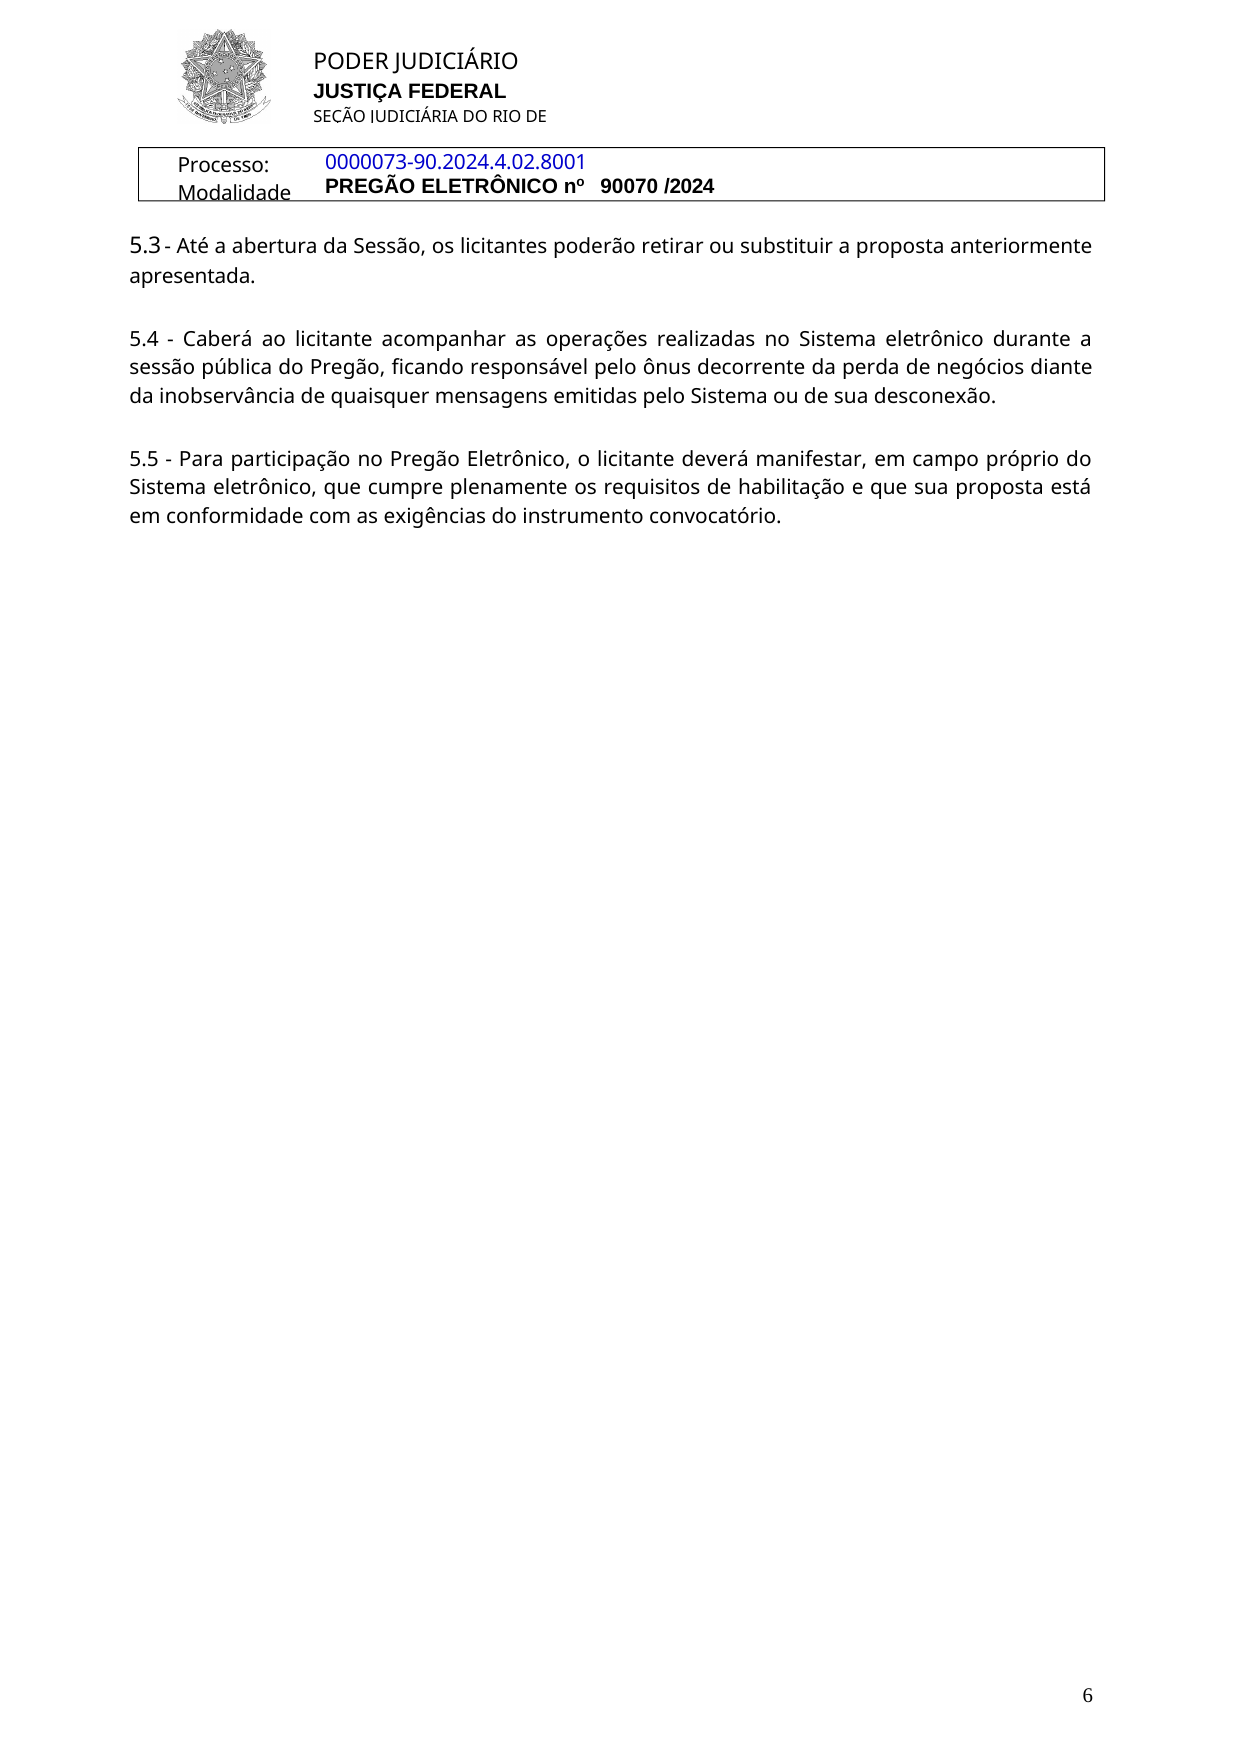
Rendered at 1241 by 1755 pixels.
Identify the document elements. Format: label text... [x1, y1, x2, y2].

list - Até a abertura da Sessão, os licitantes poderão retirar ou substituir a proposta anteriormente apresentada. [129, 229, 1093, 289]
list - Para participação no Pregão Eletrônico, o licitante deverá manifestar, em campo próprio do Sistema eletrônico, que cumpre plenamente os requisitos de habilitação e que sua proposta está em conformidade com as exigências do instrumento convocatório. [129, 444, 1093, 529]
list - Caberá ao licitante acompanhar as operações realizadas no Sistema eletrônico durante a sessão pública do Pregão, ficando responsável pelo ônus decorrente da perda de negócios diante da inobservância de quaisquer mensagens emitidas pelo Sistema ou de sua desconexão. [129, 324, 1093, 409]
